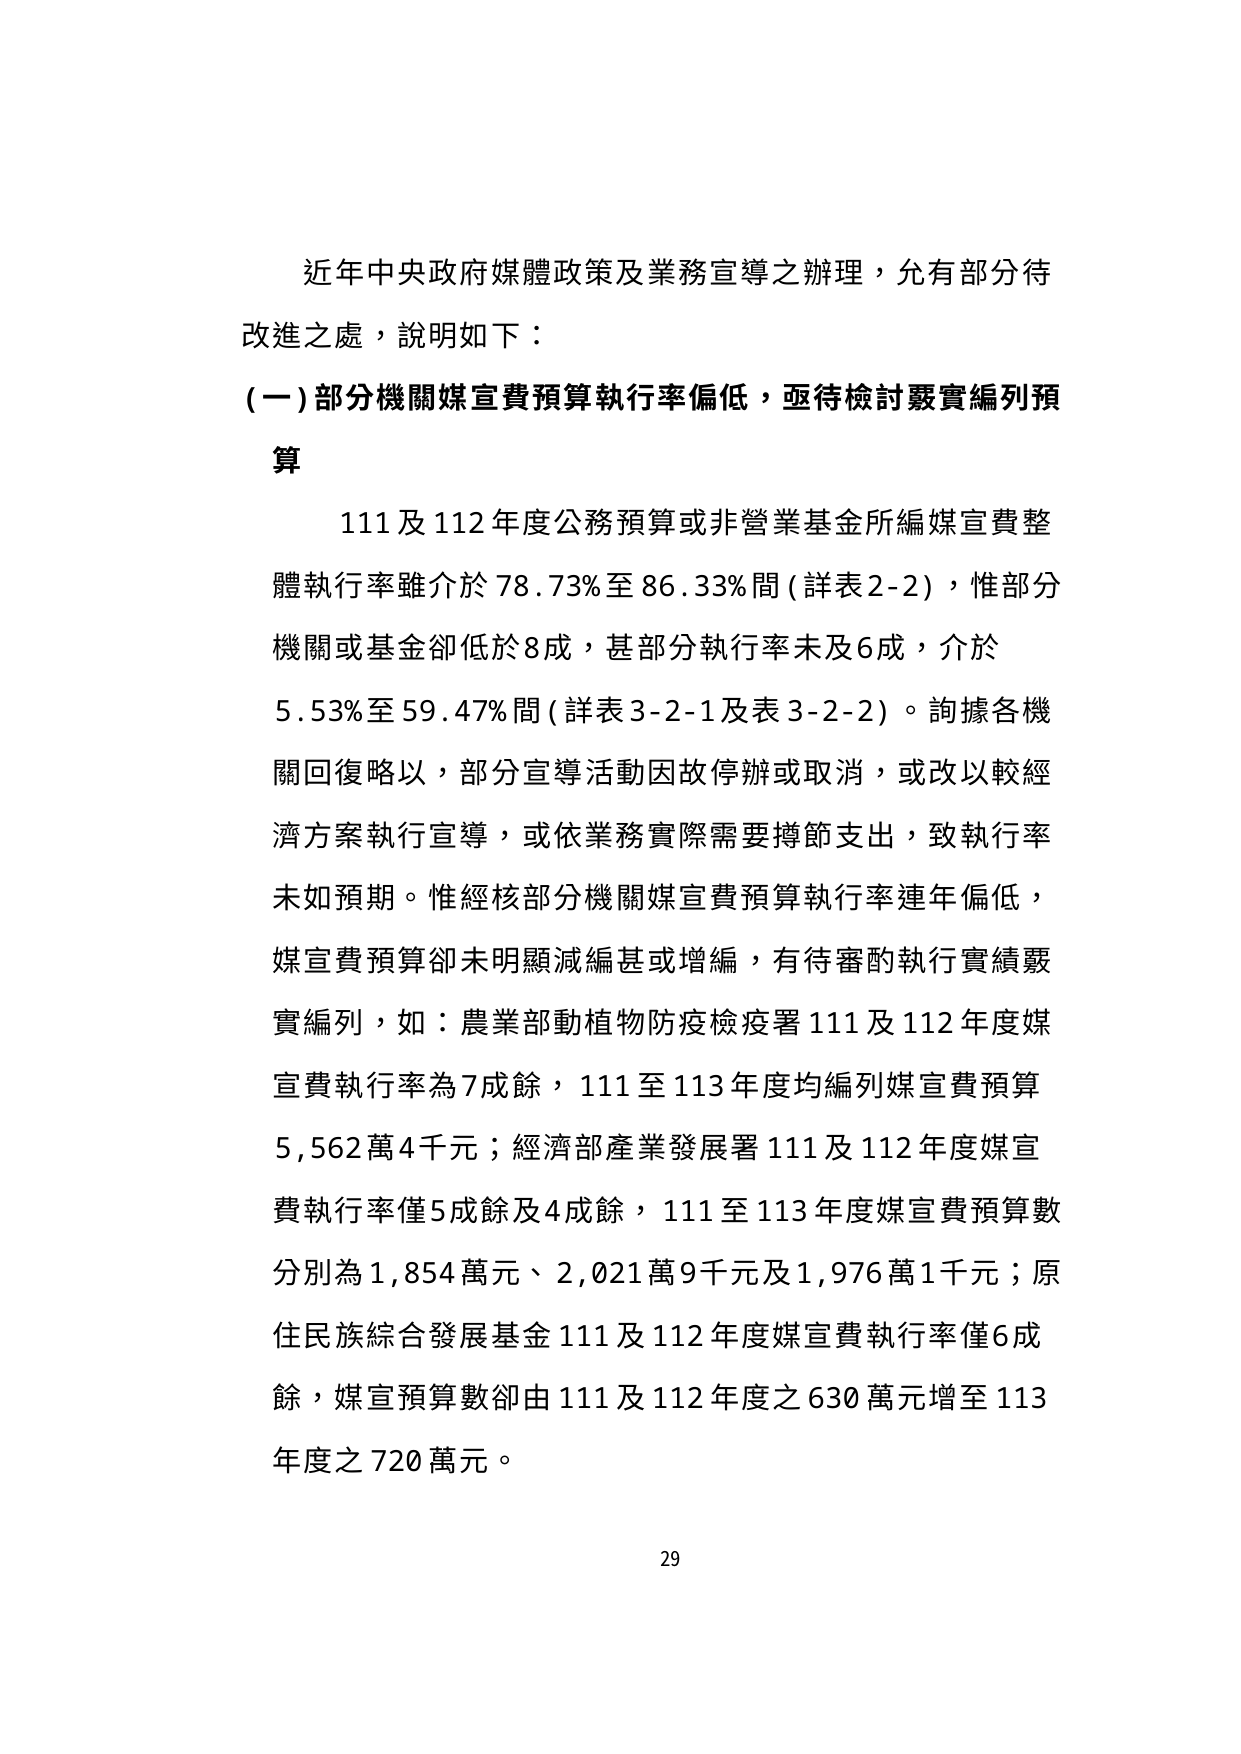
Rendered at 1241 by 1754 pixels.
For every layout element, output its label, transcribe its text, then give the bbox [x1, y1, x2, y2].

text (一)部分機關媒宣費預算執行率偏低，亟待檢討覈實編列預算 [236, 354, 1063, 479]
text 近年中央政府媒體政策及業務宣導之辦理，允有部分待改進之處，說明如下： [236, 229, 1063, 354]
text 111及112年度公務預算或非營業基金所編媒宣費整體執行率雖介於78.73%至86.33%間(詳表2-2)，惟部分機關或基金卻低於8成，甚部分執行率未及6成，介於5.53%至59.47%間(詳表3-2-1及表3-2-2)。詢據各機關回復略以，部分宣導活動因故停辦或取消，或改以較經濟方案執行宣導，或依業務實際需要撙節支出，致執行率未如預期。惟經核部分機關媒宣費預算執行率連年偏低，媒宣費預算卻未明顯減編甚或增編，有待審酌執行實績覈實編列，如：農業部動植物防疫檢疫署111及112年度媒宣費執行率為7成餘，111至113年度均編列媒宣費預算5,562萬4千元；經濟部產業發展署111及112年度媒宣費執行率僅5成餘及4成餘，111至113年度媒宣費預算數分別為1,854萬元、2,021萬9千元及1,976萬1千元；原住民族綜合發展基金111及112年度媒宣費執行率僅6成餘，媒宣預算數卻由111及112年度之630萬元增至113年度之720萬元。 [266, 479, 1063, 1479]
